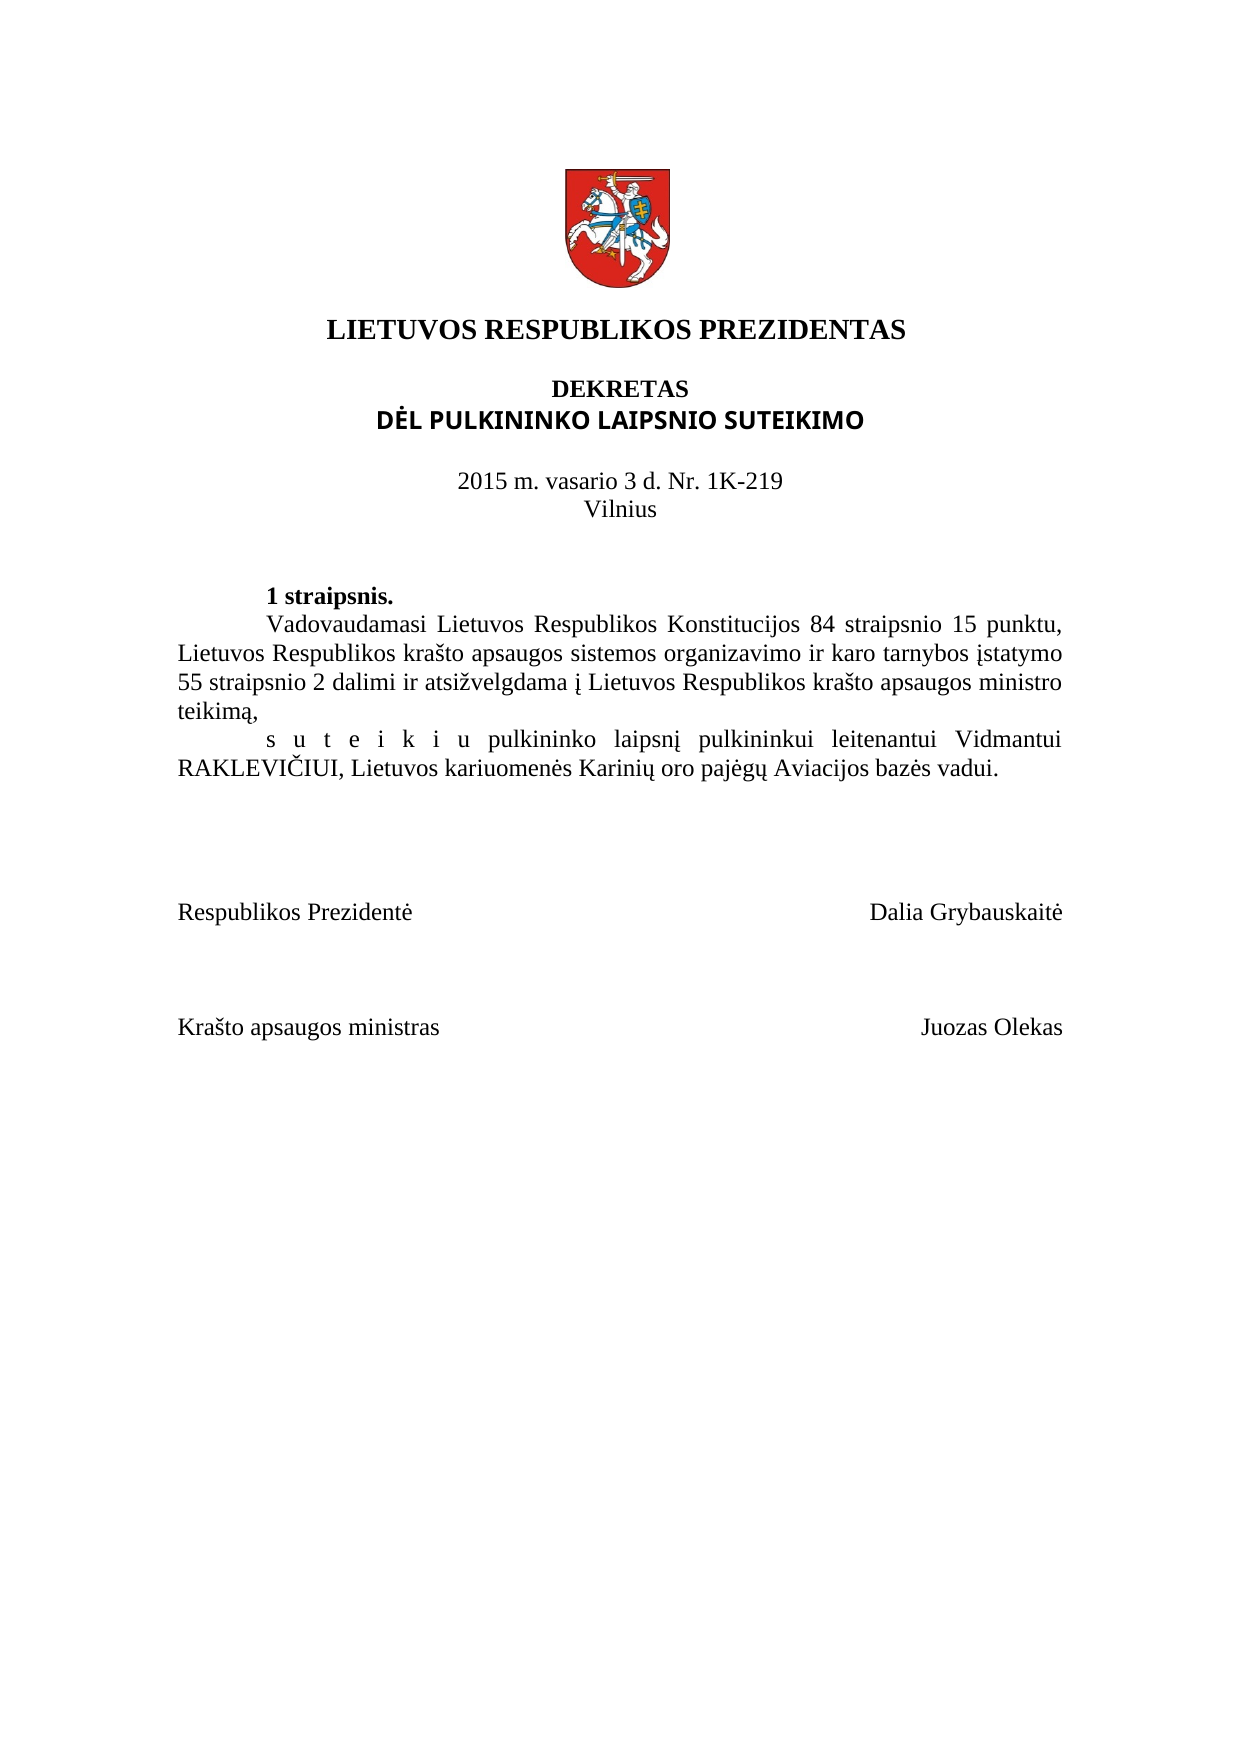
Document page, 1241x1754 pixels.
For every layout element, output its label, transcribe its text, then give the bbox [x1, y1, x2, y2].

text s u t e i k i u pulkininko laipsnį pulkininkui leitenantui Vidmantui RAKLEVIČIUI, Lietuvos kariuomenės Karinių oro pajėgų Aviacijos bazės vadui. [177, 724, 1063, 782]
text Vilnius [177, 494, 1063, 523]
text 1 straipsnis. [177, 581, 1063, 609]
text 2015 m. vasario 3 d. Nr. 1K-219 [177, 466, 1063, 494]
text DEKRETAS [177, 374, 1063, 403]
text Krašto apsaugos ministras Juozas Olekas [177, 1012, 1063, 1041]
text Dėl PULKININKO LAIPSNIO SUTEIKIMO [177, 403, 1063, 437]
text Respublikos Prezidentė Dalia Grybauskaitė [177, 897, 1063, 926]
text LIETUVOS RESPUBLIKOS PREZIDENTAS [177, 312, 1063, 346]
text Vadovaudamasi Lietuvos Respublikos Konstitucijos 84 straipsnio 15 punktu, Lietuvos Respublikos krašto apsaugos sistemos organizavimo ir karo tarnybos įstatymo 55 straipsnio 2 dalimi ir atsižvelgdama į Lietuvos Respublikos krašto apsaugos ministro teikimą, [177, 609, 1063, 724]
